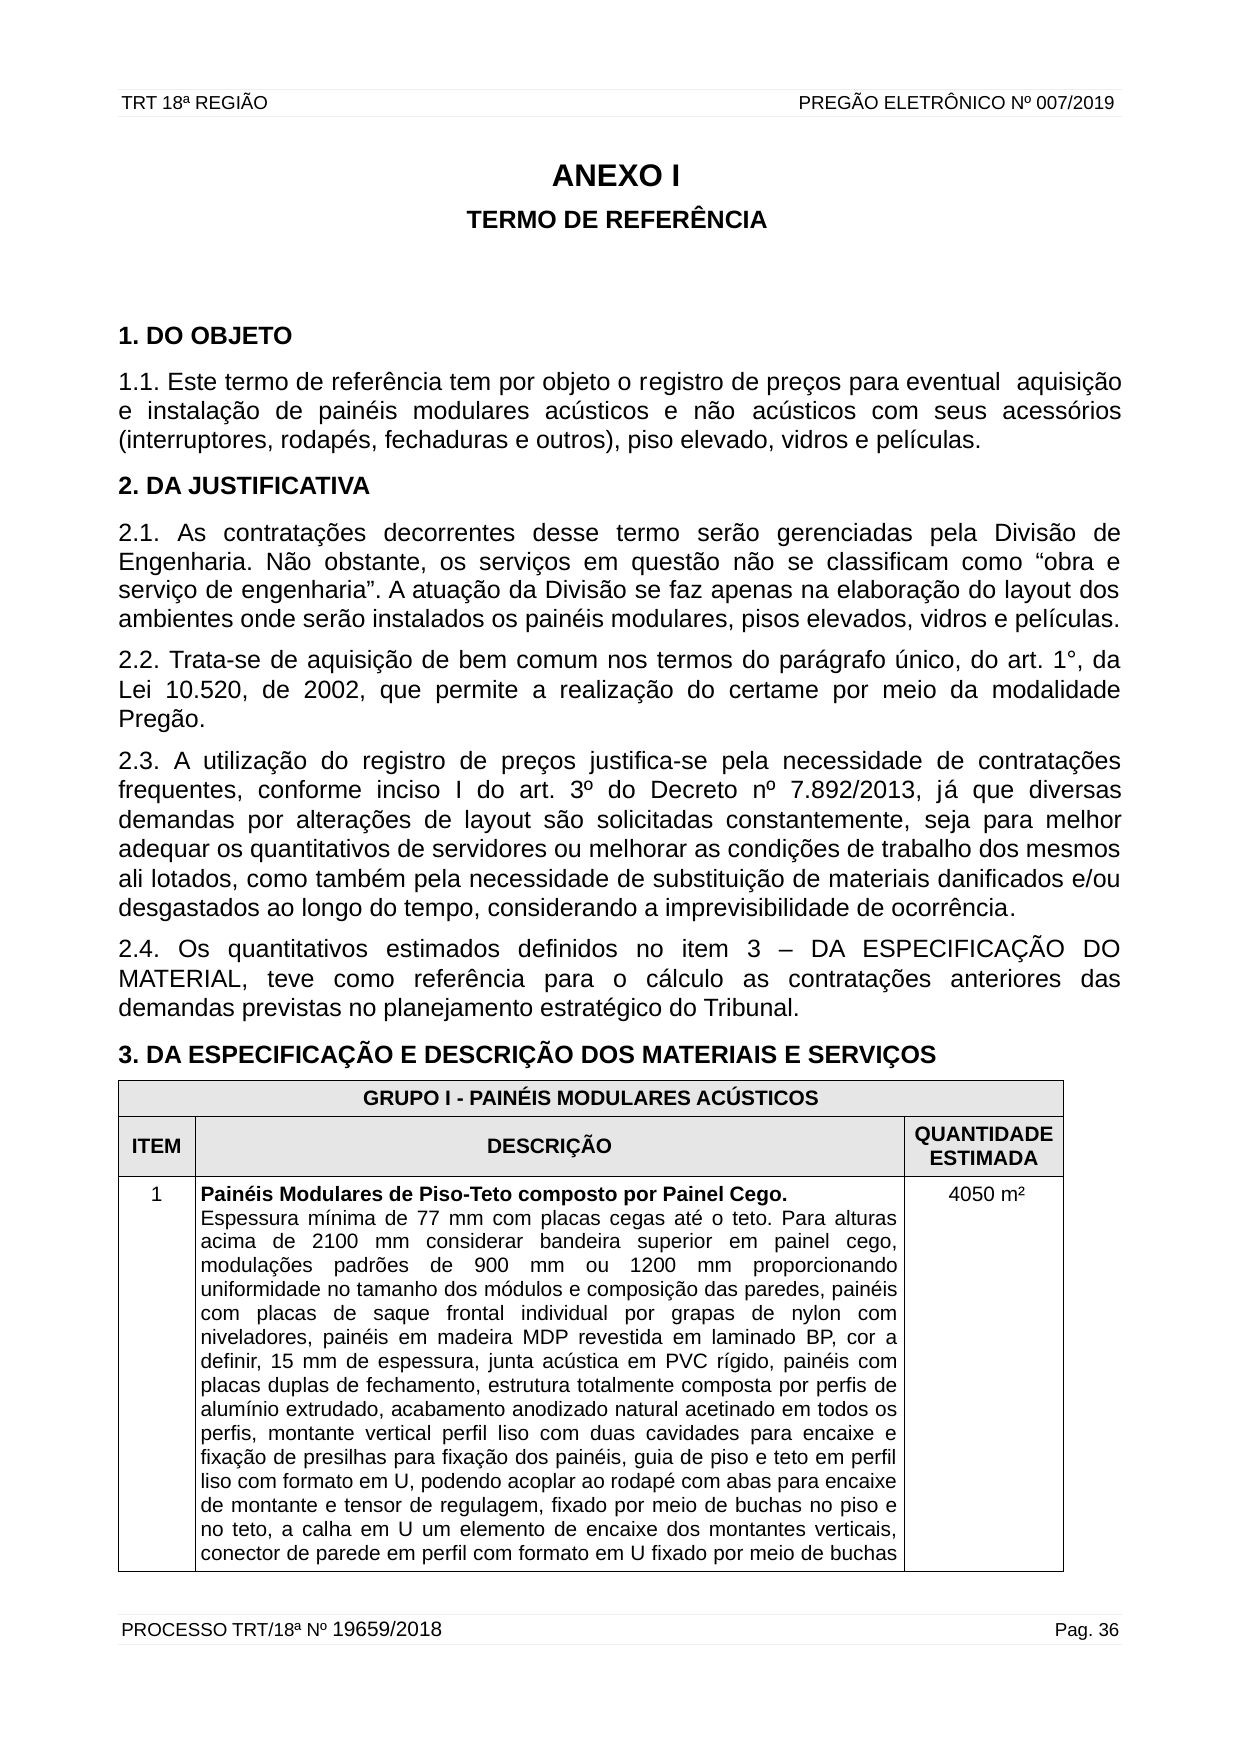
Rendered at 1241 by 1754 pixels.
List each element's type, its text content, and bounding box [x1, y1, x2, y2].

table_cell 1 [119, 1177, 195, 1571]
table_cell Painéis Modulares de Piso-Teto composto por Painel Cego. Espessura mínima de 77 mm com placas cegas até o teto. Para alturas acima de 2100 mm considerar bandeira superior em painel cego, modulações padrões de 900 mm ou 1200 mm proporcionando uniformidade no tamanho dos módulos e composição das paredes, painéis com placas de saque frontal individual por grapas de nylon com niveladores, painéis em madeira MDP revestida em laminado BP, cor a definir, 15 mm de espessura, junta acústica em PVC rígido, painéis com placas duplas de fechamento, estrutura totalmente composta por perfis de alumínio extrudado, acabamento anodizado natural acetinado em todos os perfis, montante vertical perfil liso com duas cavidades para encaixe e fixação de presilhas para fixação dos painéis, guia de piso e teto em perfil liso com formato em U, podendo acoplar ao rodapé com abas para encaixe de montante e tensor de regulagem, fixado por meio de buchas no piso e no teto, a calha em U um elemento de encaixe dos montantes verticais, conector de parede em perfil com formato em U fixado por meio de buchas [196, 1177, 904, 1571]
text ANEXO I [118, 157, 1122, 193]
text 3. DA ESPECIFICAÇÃO E DESCRIÇÃO DOS MATERIAIS E SERVIÇOS [118, 1040, 1122, 1068]
table_cell DESCRIÇÃO [196, 1117, 904, 1176]
text 1. DO OBJETO [118, 321, 1122, 349]
text 2.3. A utilização do registro de preços justifica-se pela necessidade de contratações frequentes, conforme inciso I do art. 3º do Decreto nº 7.892/2013, já que diversas demandas por alterações de layout são solicitadas constantemente, seja para melhor adequar os quantitativos de servidores ou melhorar as condições de trabalho dos mesmos ali lotados, como também pela necessidade de substituição de materiais danificados e/ou desgastados ao longo do tempo, considerando a imprevisibilidade de ocorrência. [118, 745, 1122, 922]
text 1.1. Este termo de referência tem por objeto o registro de preços para eventual aquisição e instalação de painéis modulares acústicos e não acústicos com seus acessórios (interruptores, rodapés, fechaduras e outros), piso elevado, vidros e películas. [118, 367, 1122, 453]
table_cell ITEM [119, 1117, 195, 1176]
text 2.1. As contratações decorrentes desse termo serão gerenciadas pela Divisão de Engenharia. Não obstante, os serviços em questão não se classificam como “obra e serviço de engenharia”. A atuação da Divisão se faz apenas na elaboração do layout dos ambientes onde serão instalados os painéis modulares, pisos elevados, vidros e películas. [118, 518, 1122, 633]
table_header GRUPO I - PAINÉIS MODULARES ACÚSTICOS [119, 1081, 1063, 1116]
text 2.4. Os quantitativos estimados definidos no item 3 – DA ESPECIFICAÇÃO DO MATERIAL, teve como referência para o cálculo as contratações anteriores das demandas previstas no planejamento estratégico do Tribunal. [118, 934, 1122, 1022]
text TERMO DE REFERÊNCIA [118, 205, 1122, 234]
text 2.2. Trata-se de aquisição de bem comum nos termos do parágrafo único, do art. 1°, da Lei 10.520, de 2002, que permite a realização do certame por meio da modalidade Pregão. [118, 644, 1122, 733]
table_cell 4050 m² [905, 1177, 1063, 1571]
text 2. DA JUSTIFICATIVA [118, 471, 1122, 500]
table_cell QUANTIDADE ESTIMADA [905, 1117, 1063, 1176]
